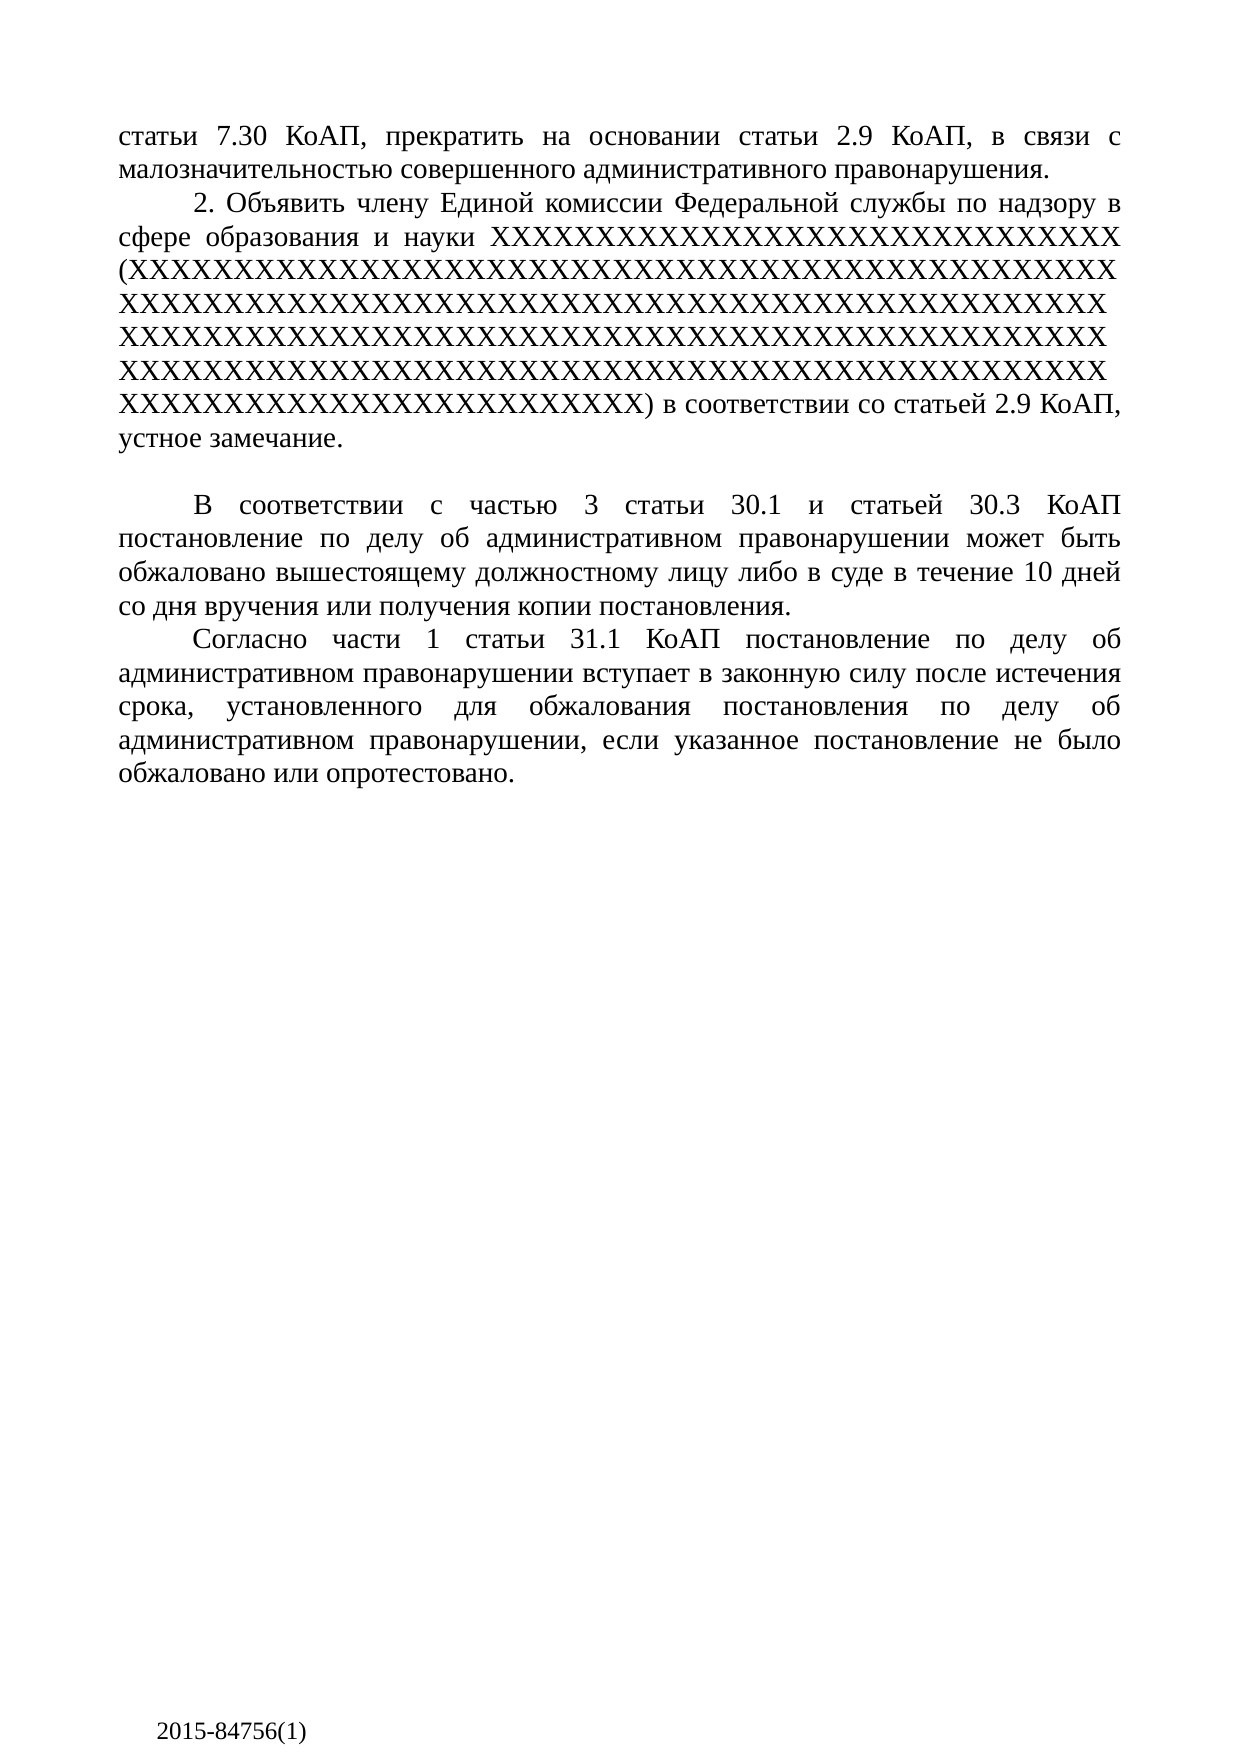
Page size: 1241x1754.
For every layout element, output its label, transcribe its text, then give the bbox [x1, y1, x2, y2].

text Согласно части 1 статьи 31.1 КоАП постановление по делу об административном правонарушении вступает в законную силу после истечения срока, установленного для обжалования постановления по делу об административном правонарушении, если указанное постановление не было обжаловано или опротестовано. [118, 621, 1122, 789]
text статьи 7.30 КоАП, прекратить на основании статьи 2.9 КоАП, в связи с малозначительностью совершенного административного правонарушения. [118, 118, 1122, 185]
text В соответствии с частью 3 статьи 30.1 и статьей 30.3 КоАП постановление по делу об административном правонарушении может быть обжаловано вышестоящему должностному лицу либо в суде в течение 10 дней со дня вручения или получения копии постановления. [118, 487, 1122, 621]
list Объявить члену Единой комиссии Федеральной службы по надзору в сфере образования и науки XXXXXXXXXXXXXXXXXXXXXXXXXXXXXX (XXXXXXXXXXXXXXXXXXXXXXXXXXXXXXXXXXXXXXXXXXXXXXXXXXXXXXXXXXXXXXXXXXXXXXXXXXXXXXXXXXXXXXXXXXXXXXXXXXXXXXXXXXXXXXXXXXXXXXXXXXXXXXXXXXXXXXXXXXXXXXXXXXXXXXXXXXXXXXXXXXXXXXXXXXXXXXXXXXXXXXXXXXXXXXXXXXXXXXXXXXXXXXXXXXXXX) в соответствии со статьей 2.9 КоАП, устное замечание. [118, 185, 1122, 453]
